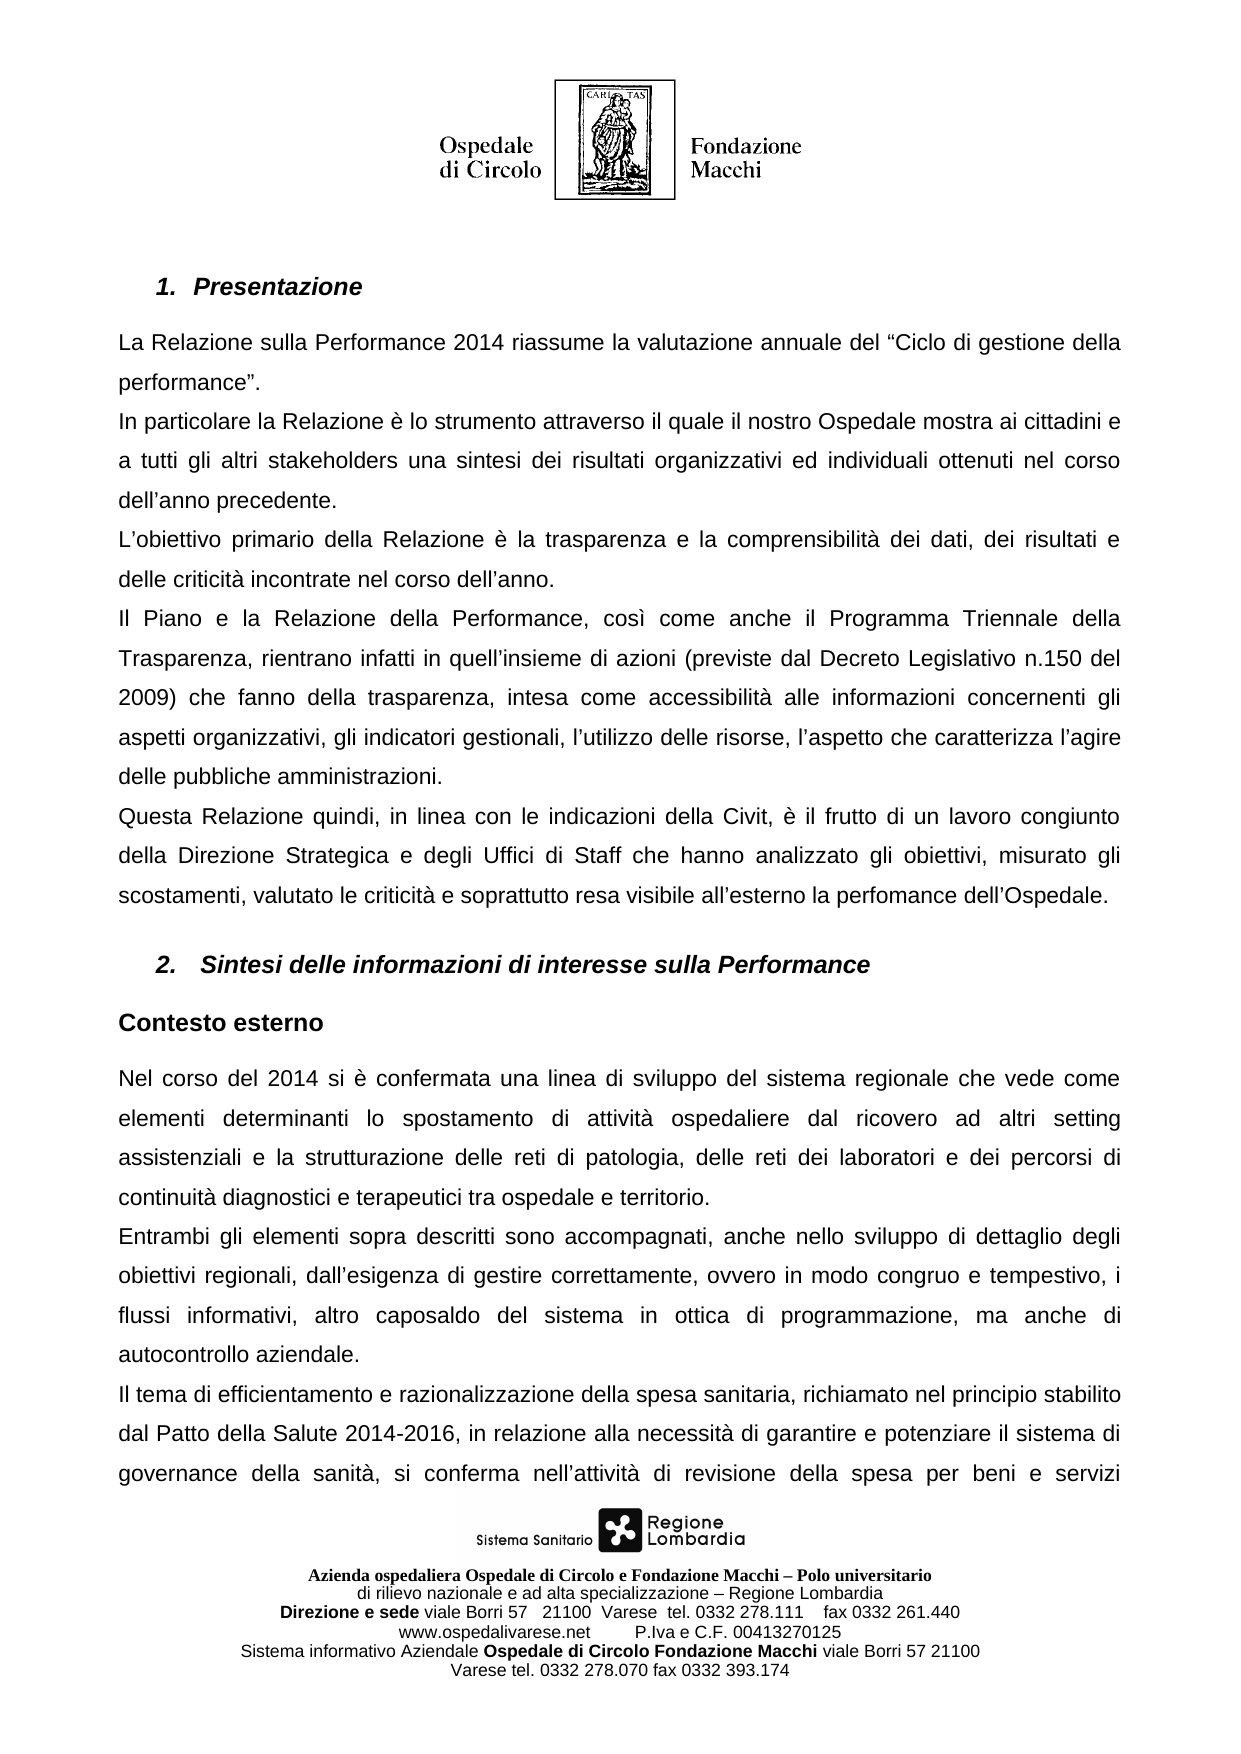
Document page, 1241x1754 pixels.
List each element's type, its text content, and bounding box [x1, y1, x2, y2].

text L’obiettivo primario della Relazione è la trasparenza e la comprensibilità dei dati, dei risultati e delle criticità incontrate nel corso dell’anno. [118, 526, 1122, 592]
text La Relazione sulla Performance 2014 riassume la valutazione annuale del “Ciclo di gestione della performance”. [118, 329, 1122, 395]
list Sintesi delle informazioni di interesse sulla Performance [156, 950, 1122, 979]
text Questa Relazione quindi, in linea con le indicazioni della Civit, è il frutto di un lavoro congiunto della Direzione Strategica e degli Uffici di Staff che hanno analizzato gli obiettivi, misurato gli scostamenti, valutato le criticità e soprattutto resa visibile all’esterno la perfomance dell’Ospedale. [118, 803, 1122, 908]
text Entrambi gli elementi sopra descritti sono accompagnati, anche nello sviluppo di dettaglio degli obiettivi regionali, dall’esigenza di gestire correttamente, ovvero in modo congruo e tempestivo, i flussi informativi, altro caposaldo del sistema in ottica di programmazione, ma anche di autocontrollo aziendale. [118, 1223, 1122, 1368]
text Nel corso del 2014 si è confermata una linea di sviluppo del sistema regionale che vede come elementi determinanti lo spostamento di attività ospedaliere dal ricovero ad altri setting assistenziali e la strutturazione delle reti di patologia, delle reti dei laboratori e dei percorsi di continuità diagnostici e terapeutici tra ospedale e territorio. [118, 1065, 1122, 1210]
picture [435, 73, 805, 205]
text In particolare la Relazione è lo strumento attraverso il quale il nostro Ospedale mostra ai cittadini e a tutti gli altri stakeholders una sintesi dei risultati organizzativi ed individuali ottenuti nel corso dell’anno precedente. [118, 408, 1122, 513]
list Contesto esterno [118, 1007, 1122, 1036]
text Il Piano e la Relazione della Performance, così come anche il Programma Triennale della Trasparenza, rientrano infatti in quell’insieme di azioni (previste dal Decreto Legislativo n.150 del 2009) che fanno della trasparenza, intesa come accessibilità alle informazioni concernenti gli aspetti organizzativi, gli indicatori gestionali, l’utilizzo delle risorse, l’aspetto che caratterizza l’agire delle pubbliche amministrazioni. [118, 605, 1122, 790]
list Presentazione [156, 272, 1122, 300]
text Il tema di efficientamento e razionalizzazione della spesa sanitaria, richiamato nel principio stabilito dal Patto della Salute 2014-2016, in relazione alla necessità di garantire e potenziare il sistema di governance della sanità, si conferma nell’attività di revisione della spesa per beni e servizi [118, 1381, 1122, 1486]
picture [455, 1486, 766, 1574]
